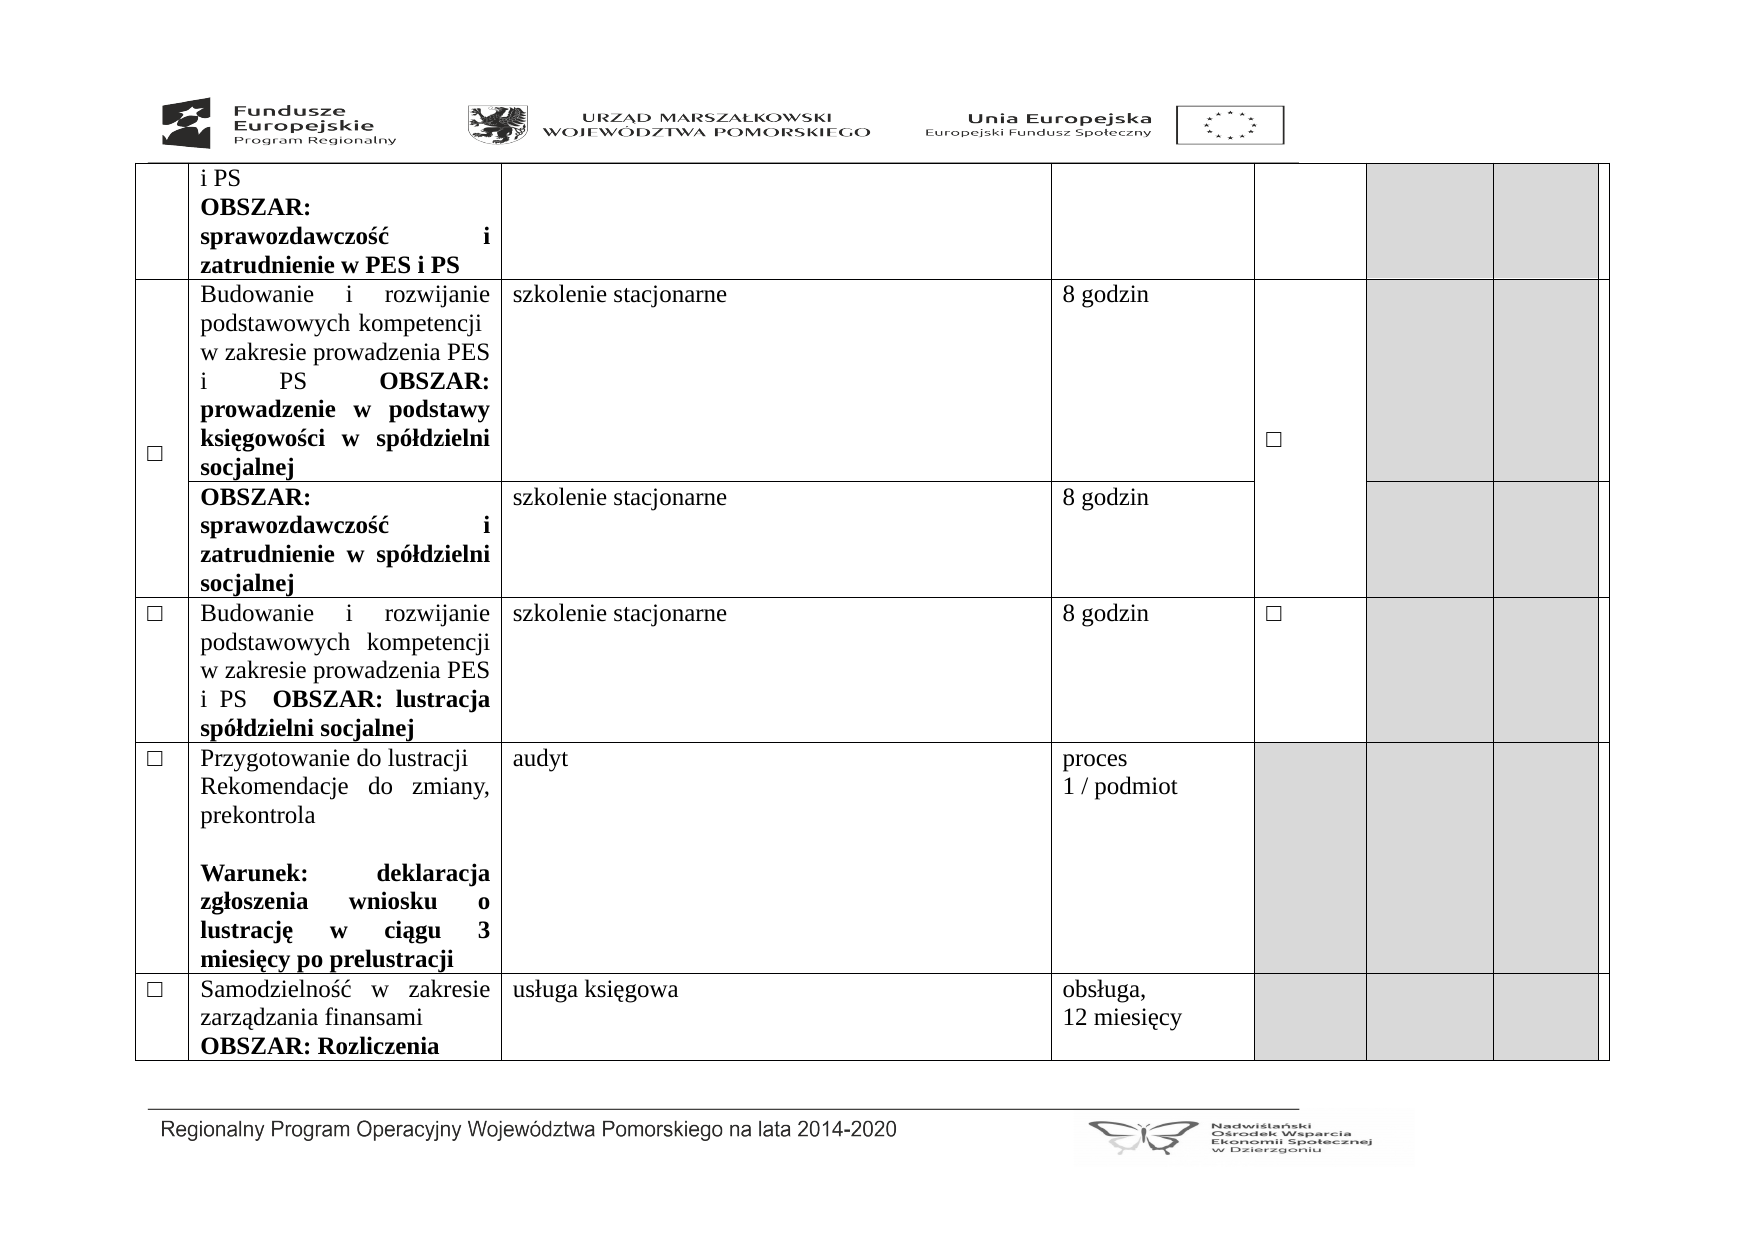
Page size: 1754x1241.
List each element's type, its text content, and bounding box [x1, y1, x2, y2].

table_cell [1494, 482, 1598, 597]
table_cell audyt [502, 743, 1051, 973]
table_cell 8 godzin [1052, 482, 1254, 597]
table_cell □ [136, 743, 188, 973]
table_cell [1367, 598, 1493, 742]
table_cell Samodzielność w zakresie zarządzania finansami OBSZAR: Rozliczenia [189, 974, 501, 1060]
table_cell OBSZAR: sprawozdawczość i zatrudnienie w spółdzielni socjalnej [189, 482, 501, 597]
table_cell [1494, 598, 1598, 742]
table_cell proces 1 / podmiot [1052, 743, 1254, 973]
table_cell [1367, 164, 1493, 278]
table_cell [1599, 974, 1609, 1060]
table_cell szkolenie stacjonarne [502, 482, 1051, 597]
table_cell [1494, 743, 1598, 973]
table_cell [1052, 164, 1254, 278]
picture [147, 1108, 1415, 1167]
table_cell □ [1255, 598, 1366, 742]
table_cell [1599, 598, 1609, 742]
table_cell i PS OBSZAR: sprawozdawczość i zatrudnienie w PES i PS [189, 164, 501, 278]
table_cell □ [1255, 280, 1366, 597]
table_cell szkolenie stacjonarne [502, 280, 1051, 481]
table_cell obsługa, 12 miesięcy [1052, 974, 1254, 1060]
table_cell [1367, 280, 1493, 481]
table_cell [1367, 974, 1493, 1060]
table_cell [1494, 974, 1598, 1060]
table_cell usługa księgowa [502, 974, 1051, 1060]
table_cell □ [136, 598, 188, 742]
table_cell 8 godzin [1052, 598, 1254, 742]
table_cell Budowanie i rozwijanie podstawowych kompetencji w zakresie prowadzenia PES i PS OBSZAR: prowadzenie w podstawy księgowości w spółdzielni socjalnej [189, 280, 501, 481]
table_cell [1255, 743, 1366, 973]
table_cell [1494, 280, 1598, 481]
table_cell [1599, 280, 1609, 481]
table_cell [1367, 482, 1493, 597]
table_cell [1599, 743, 1609, 973]
table_cell □ [136, 974, 188, 1060]
table_cell [1599, 482, 1609, 597]
table_cell [1367, 743, 1493, 973]
table_cell szkolenie stacjonarne [502, 598, 1051, 742]
table_cell [1599, 164, 1609, 278]
picture [147, 97, 1299, 163]
table_cell [1255, 164, 1366, 278]
table_cell □ [136, 280, 188, 597]
table_cell [502, 164, 1051, 278]
table_cell [136, 164, 188, 278]
table_cell [1494, 164, 1598, 278]
table_cell Budowanie i rozwijanie podstawowych kompetencji w zakresie prowadzenia PES i PS OBSZAR: lustracja spółdzielni socjalnej [189, 598, 501, 742]
table_cell Przygotowanie do lustracji Rekomendacje do zmiany, prekontrola Warunek: deklaracja zgłoszenia wniosku o lustrację w ciągu 3 miesięcy po prelustracji [189, 743, 501, 973]
table_cell 8 godzin [1052, 280, 1254, 481]
table_cell [1255, 974, 1366, 1060]
